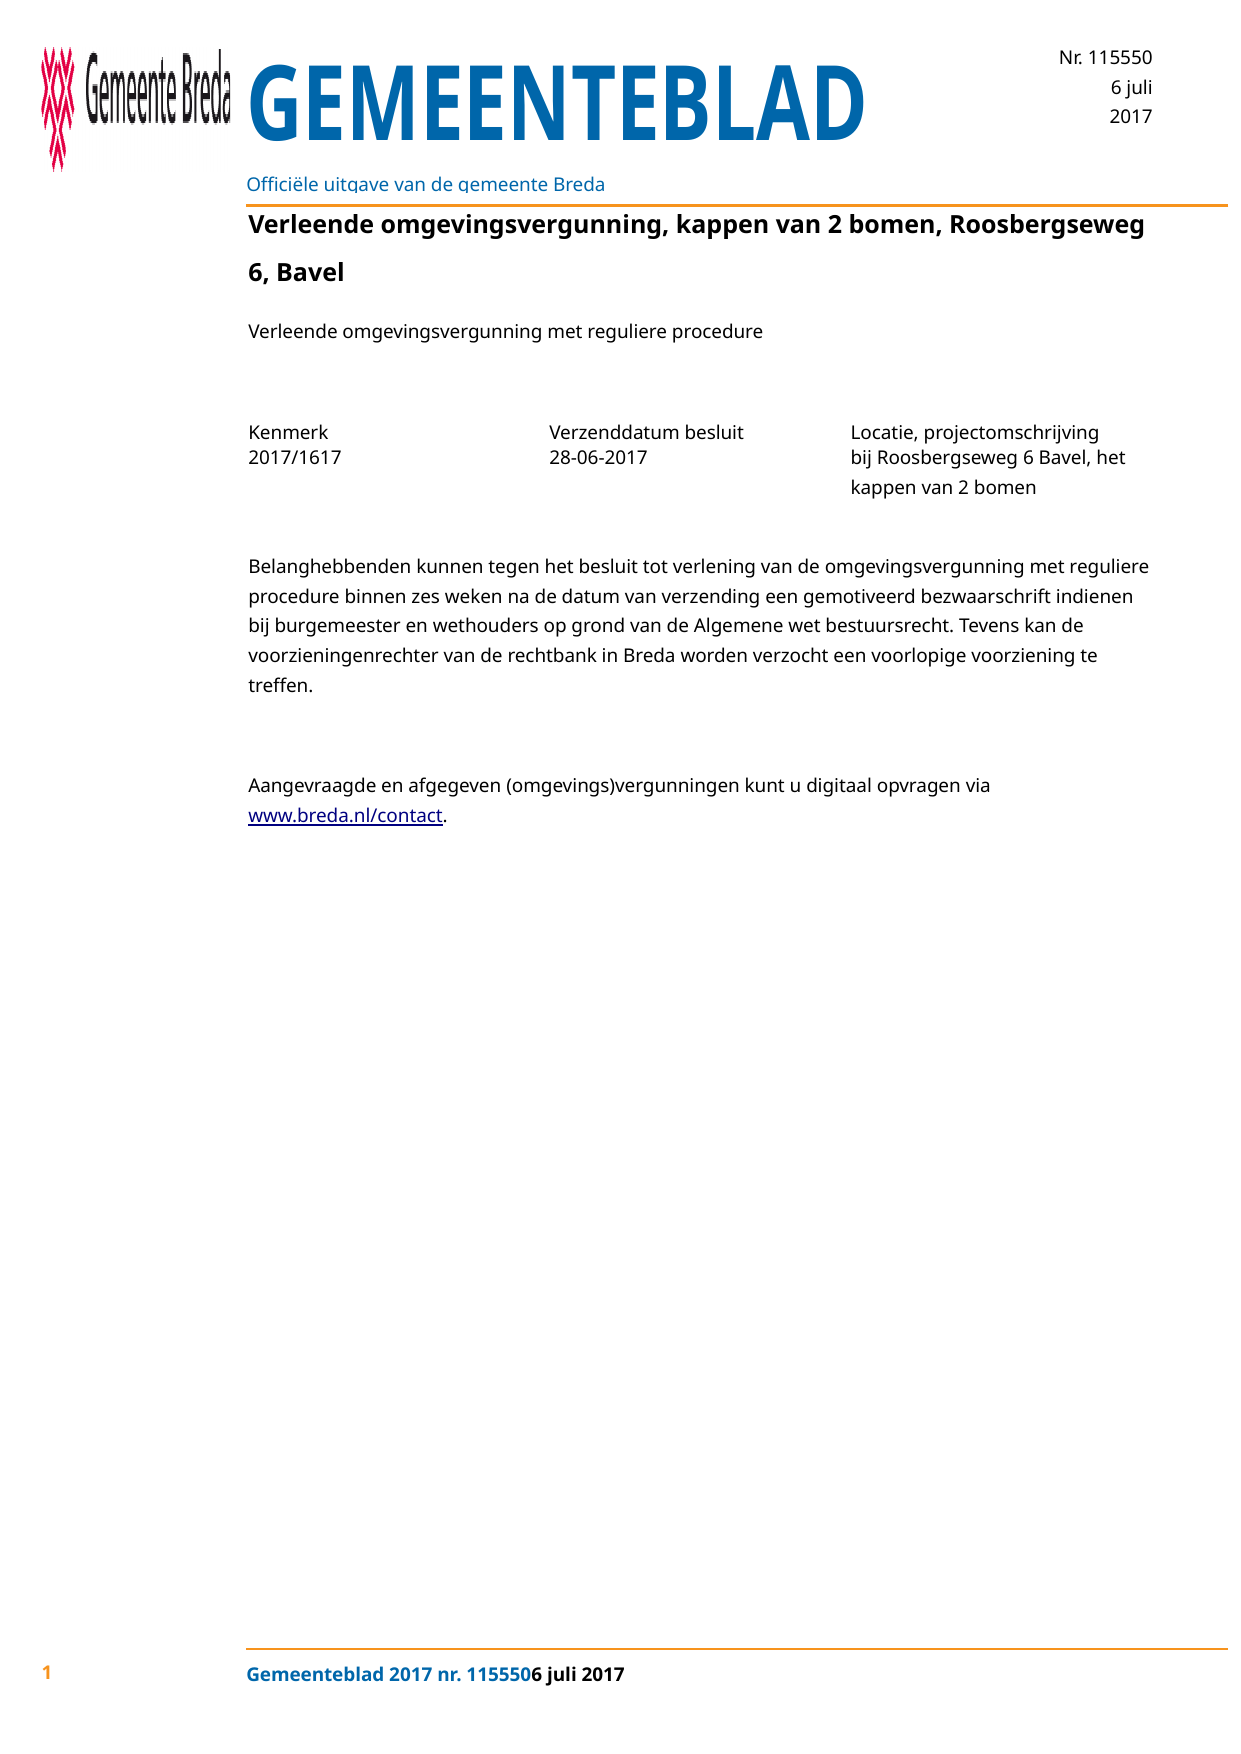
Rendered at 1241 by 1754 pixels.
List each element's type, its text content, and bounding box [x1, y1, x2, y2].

table_header Locatie, projectomschrijving [850, 419, 1152, 444]
text Aangevraagde en afgegeven (omgevings)vergunningen kunt u digitaal opvragen via www.breda.nl/contact. [248, 773, 1152, 828]
table_header Kenmerk [248, 419, 549, 444]
table_header Verzenddatum besluit [549, 419, 850, 444]
table_cell bij Roosbergseweg 6 Bavel, het kappen van 2 bomen [850, 445, 1152, 500]
table_cell 2017/1617 [248, 445, 549, 500]
picture [41, 47, 231, 172]
text Verleende omgevingsvergunning, kappen van 2 bomen, Roosbergseweg 6, Bavel [248, 207, 1152, 288]
text Verleende omgevingsvergunning met reguliere procedure [248, 318, 1152, 344]
table_cell 28-06-2017 [549, 445, 850, 500]
text Belanghebbenden kunnen tegen het besluit tot verlening van de omgevingsvergunning met reguliere procedure binnen zes weken na de datum van verzending een gemotiveerd bezwaarschrift indienen bij burgemeester en wethouders op grond van de Algemene wet bestuursrecht. Tevens kan de voorzieningenrechter van de rechtbank in Breda worden verzocht een voorlopige voorziening te treffen. [248, 553, 1152, 698]
